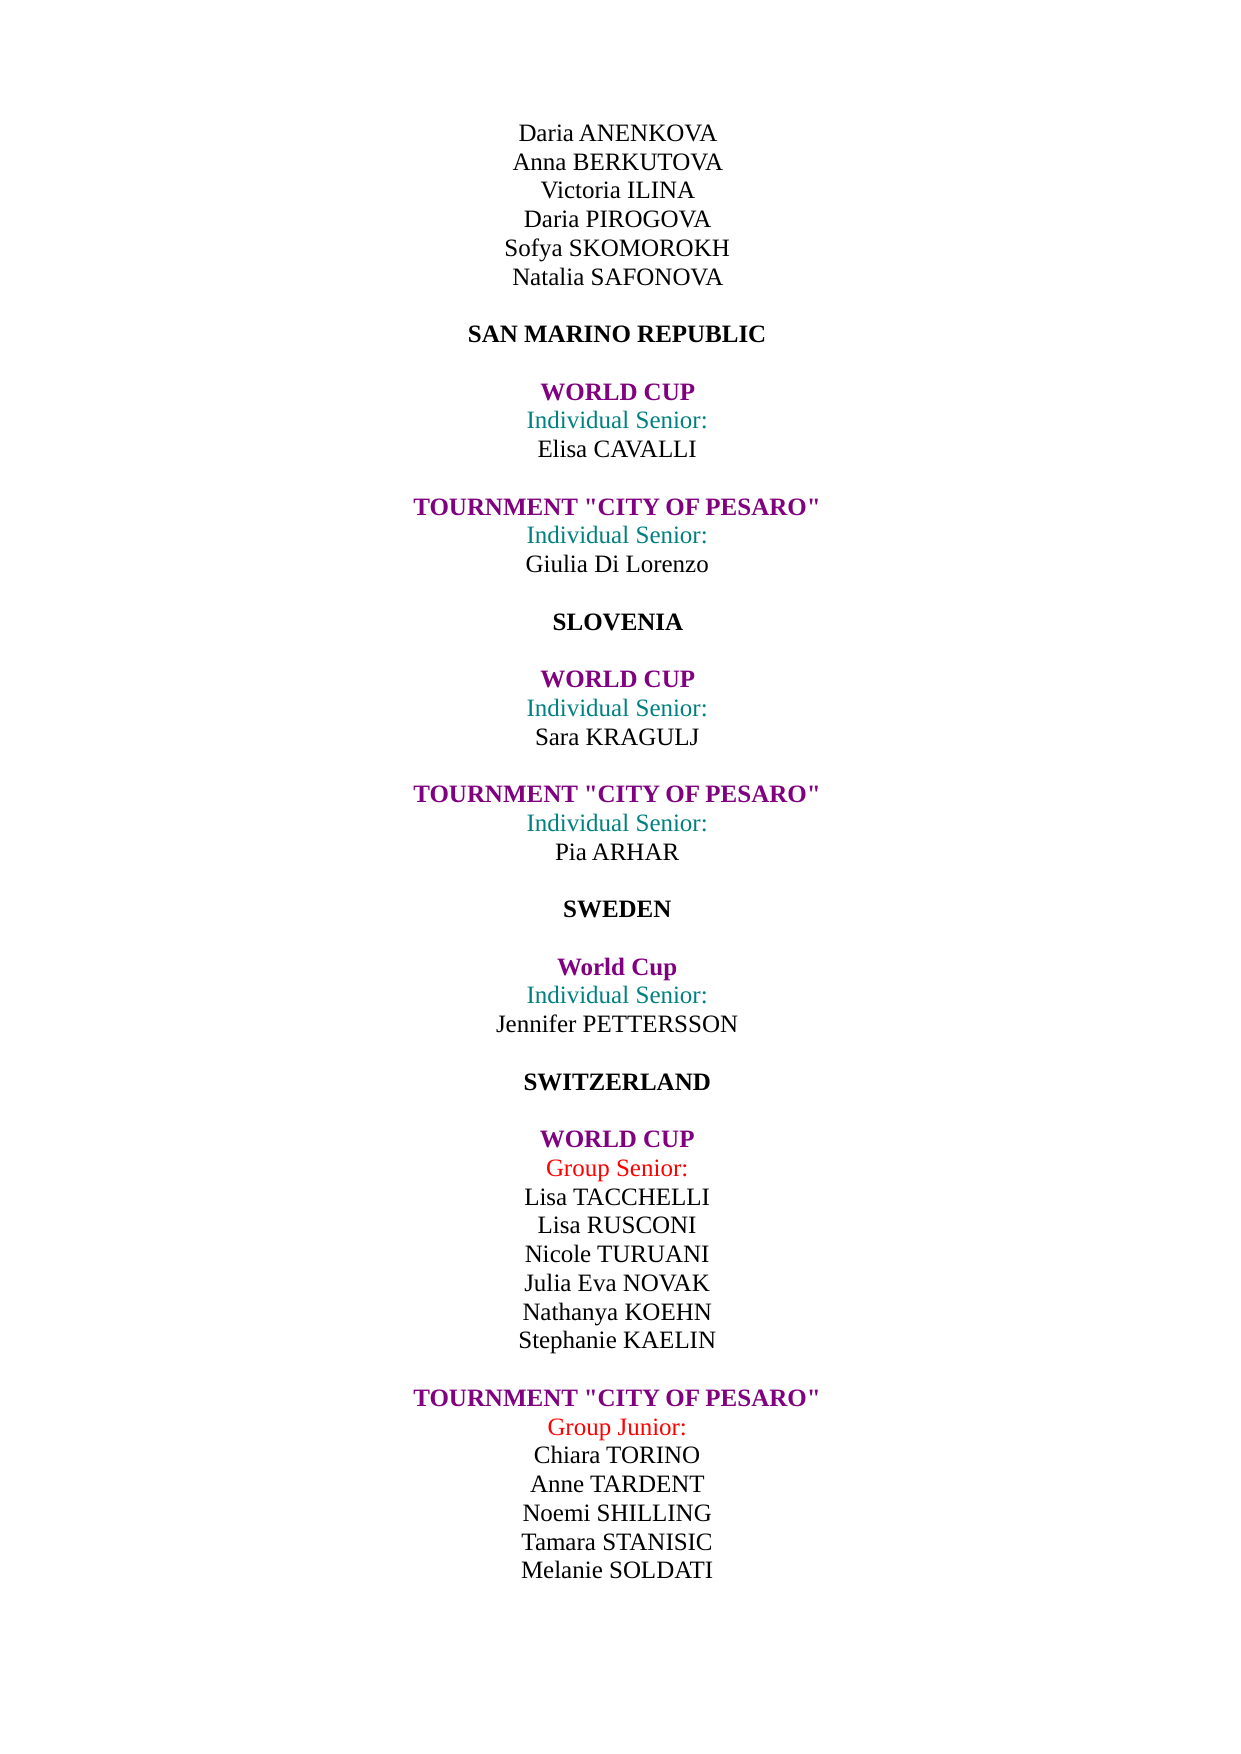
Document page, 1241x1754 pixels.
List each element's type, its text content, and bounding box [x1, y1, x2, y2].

text Daria ANENKOVA Anna BERKUTOVA Victoria ILINA Daria PIROGOVA Sofya SKOMOROKH Natalia SAFONOVA SAN MARINO REPUBLIC WORLD CUP Individual Senior: Elisa CAVALLI TOURNMENT "CITY OF PESARO" Individual Senior: Giulia Di Lorenzo SLOVENIA WORLD CUP Individual Senior: Sara KRAGULJ TOURNMENT "CITY OF PESARO" Individual Senior: Pia ARHAR SWEDEN World Cup Individual Senior: Jennifer PETTERSSON SWITZERLAND WORLD CUP Group Senior: Lisa TACCHELLI Lisa RUSCONI Nicole TURUANI Julia Eva NOVAK Nathanya KOEHN Stephanie KAELIN TOURNMENT "CITY OF PESARO" Group Junior: Chiara TORINO Anne TARDENT Noemi SHILLING Tamara STANISIC Melanie SOLDATI [118, 118, 1122, 1613]
